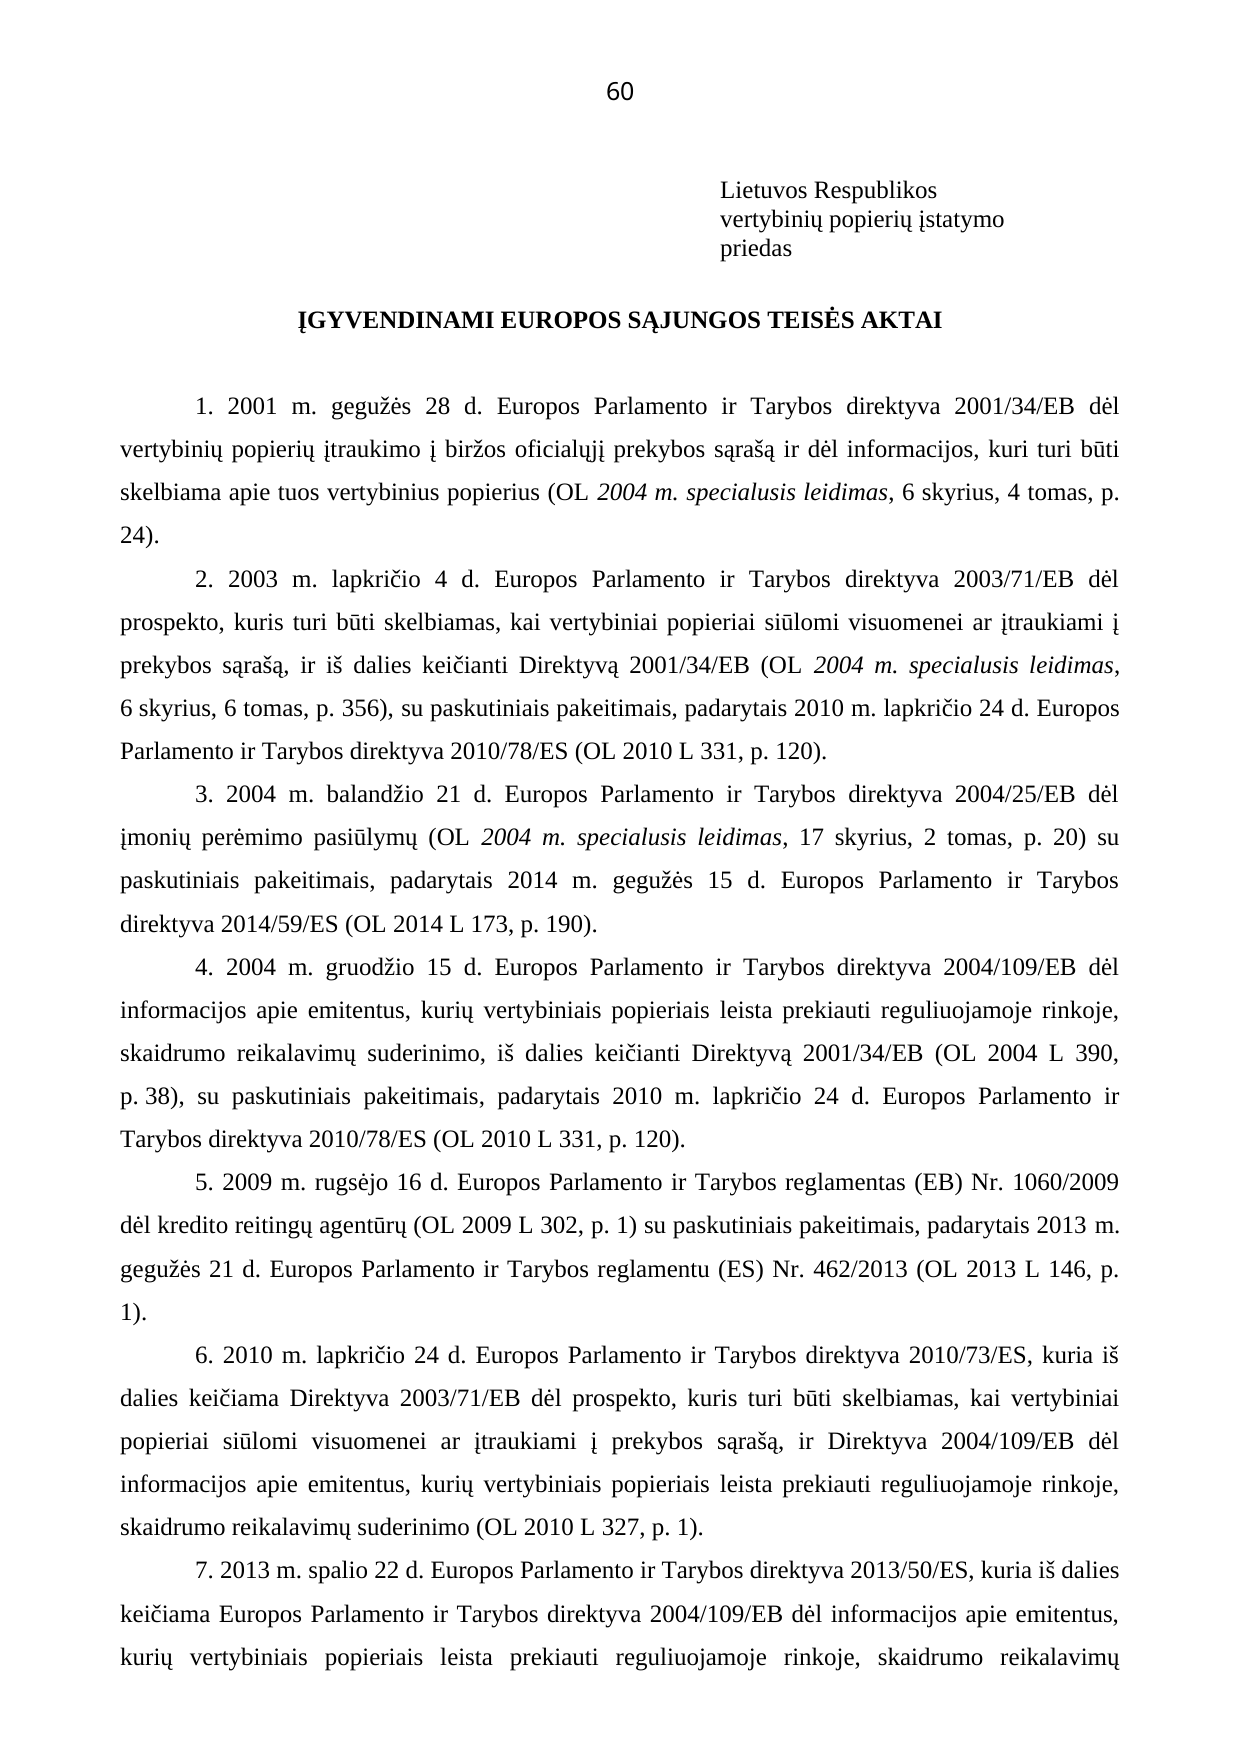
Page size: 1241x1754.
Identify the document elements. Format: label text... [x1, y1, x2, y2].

text priedas [120, 233, 1120, 262]
text 3. 2004 m. balandžio 21 d. Europos Parlamento ir Tarybos direktyva 2004/25/EB dėl įmonių perėmimo pasiūlymų (OL 2004 m. specialusis leidimas, 17 skyrius, 2 tomas, p. 20) su paskutiniais pakeitimais, padarytais 2014 m. gegužės 15 d. Europos Parlamento ir Tarybos direktyva 2014/59/ES (OL 2014 L 173, p. 190). [120, 779, 1120, 937]
text 7. 2013 m. spalio 22 d. Europos Parlamento ir Tarybos direktyva 2013/50/ES, kuria iš dalies keičiama Europos Parlamento ir Tarybos direktyva 2004/109/EB dėl informacijos apie emitentus, kurių vertybiniais popieriais leista prekiauti reguliuojamoje rinkoje, skaidrumo reikalavimų [120, 1556, 1120, 1671]
text 1. 2001 m. gegužės 28 d. Europos Parlamento ir Tarybos direktyva 2001/34/EB dėl vertybinių popierių įtraukimo į biržos oficialųjį prekybos sąrašą ir dėl informacijos, kuri turi būti skelbiama apie tuos vertybinius popierius (OL 2004 m. specialusis leidimas, 6 skyrius, 4 tomas, p. 24). [120, 391, 1120, 549]
subtitle ĮGYVENDINAMI EUROPOS SĄJUNGOS TEISĖS AKTAI [120, 305, 1120, 334]
text 2. 2003 m. lapkričio 4 d. Europos Parlamento ir Tarybos direktyva 2003/71/EB dėl prospekto, kuris turi būti skelbiamas, kai vertybiniai popieriai siūlomi visuomenei ar įtraukiami į prekybos sąrašą, ir iš dalies keičianti Direktyvą 2001/34/EB (OL 2004 m. specialusis leidimas, 6 skyrius, 6 tomas, p. 356), su paskutiniais pakeitimais, padarytais 2010 m. lapkričio 24 d. Europos Parlamento ir Tarybos direktyva 2010/78/ES (OL 2010 L 331, p. 120). [120, 564, 1120, 765]
text 6. 2010 m. lapkričio 24 d. Europos Parlamento ir Tarybos direktyva 2010/73/ES, kuria iš dalies keičiama Direktyva 2003/71/EB dėl prospekto, kuris turi būti skelbiamas, kai vertybiniai popieriai siūlomi visuomenei ar įtraukiami į prekybos sąrašą, ir Direktyva 2004/109/EB dėl informacijos apie emitentus, kurių vertybiniais popieriais leista prekiauti reguliuojamoje rinkoje, skaidrumo reikalavimų suderinimo (OL 2010 L 327, p. 1). [120, 1340, 1120, 1541]
text vertybinių popierių įstatymo [120, 204, 1120, 233]
text Lietuvos Respublikos [120, 176, 1120, 204]
text 4. 2004 m. gruodžio 15 d. Europos Parlamento ir Tarybos direktyva 2004/109/EB dėl informacijos apie emitentus, kurių vertybiniais popieriais leista prekiauti reguliuojamoje rinkoje, skaidrumo reikalavimų suderinimo, iš dalies keičianti Direktyvą 2001/34/EB (OL 2004 L 390, p. 38), su paskutiniais pakeitimais, padarytais 2010 m. lapkričio 24 d. Europos Parlamento ir Tarybos direktyva 2010/78/ES (OL 2010 L 331, p. 120). [120, 952, 1120, 1153]
text 5. 2009 m. rugsėjo 16 d. Europos Parlamento ir Tarybos reglamentas (EB) Nr. 1060/2009 dėl kredito reitingų agentūrų (OL 2009 L 302, p. 1) su paskutiniais pakeitimais, padarytais 2013 m. gegužės 21 d. Europos Parlamento ir Tarybos reglamentu (ES) Nr. 462/2013 (OL 2013 L 146, p. 1). [120, 1167, 1120, 1326]
